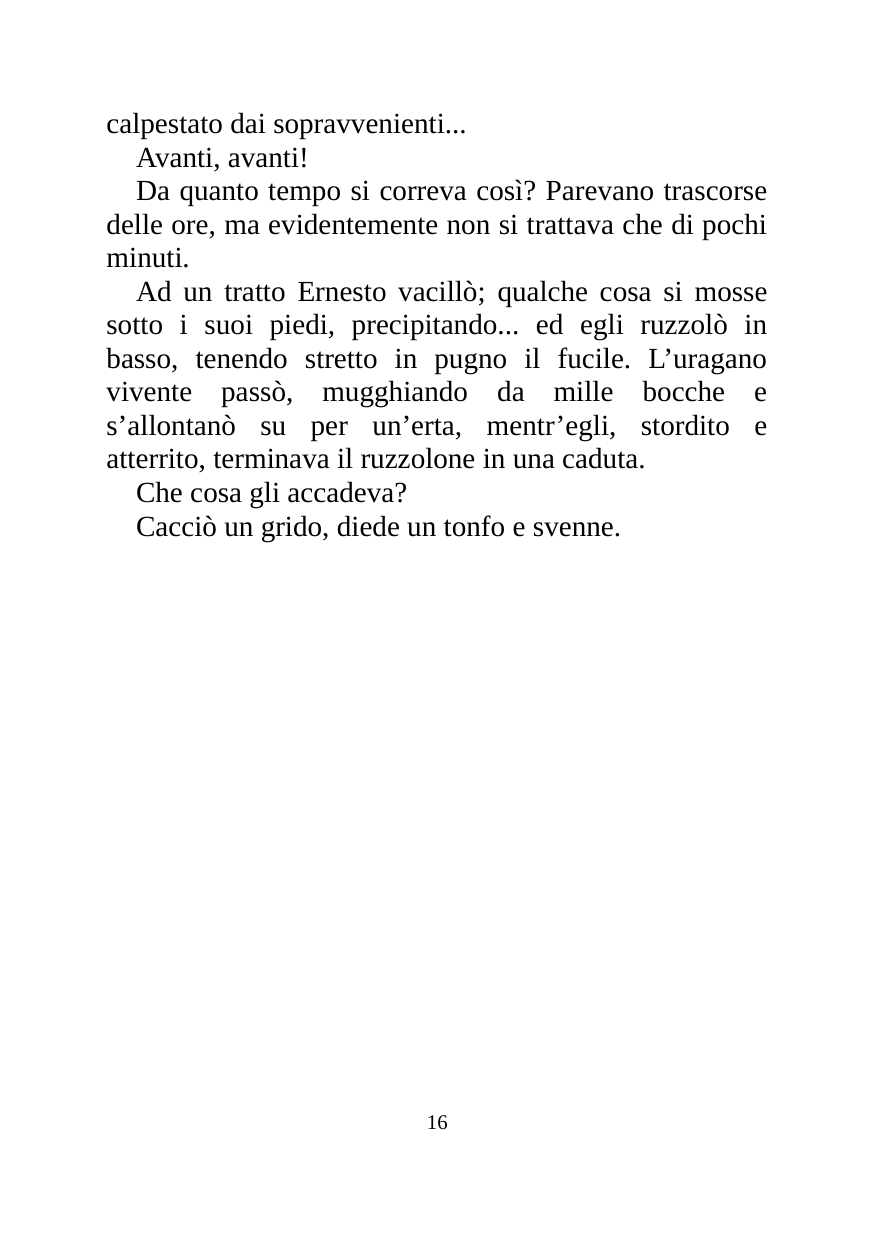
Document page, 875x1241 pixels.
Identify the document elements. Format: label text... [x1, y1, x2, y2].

text calpestato dai sopravvenienti... [106, 106, 768, 140]
text Avanti, avanti! [106, 140, 768, 173]
text Ad un tratto Ernesto vacillò; qualche cosa si mosse sotto i suoi piedi, precipitando... ed egli ruzzolò in basso, tenendo stretto in pugno il fucile. L’uragano vivente passò, mugghiando da mille bocche e s’allontanò su per un’erta, mentr’egli, stordito e atterrito, terminava il ruzzolone in una caduta. [106, 274, 768, 475]
text Da quanto tempo si correva così? Parevano trascorse delle ore, ma evidentemente non si trattava che di pochi minuti. [106, 173, 768, 274]
text Che cosa gli accadeva? [106, 475, 768, 509]
text Cacciò un grido, diede un tonfo e svenne. [106, 509, 768, 542]
